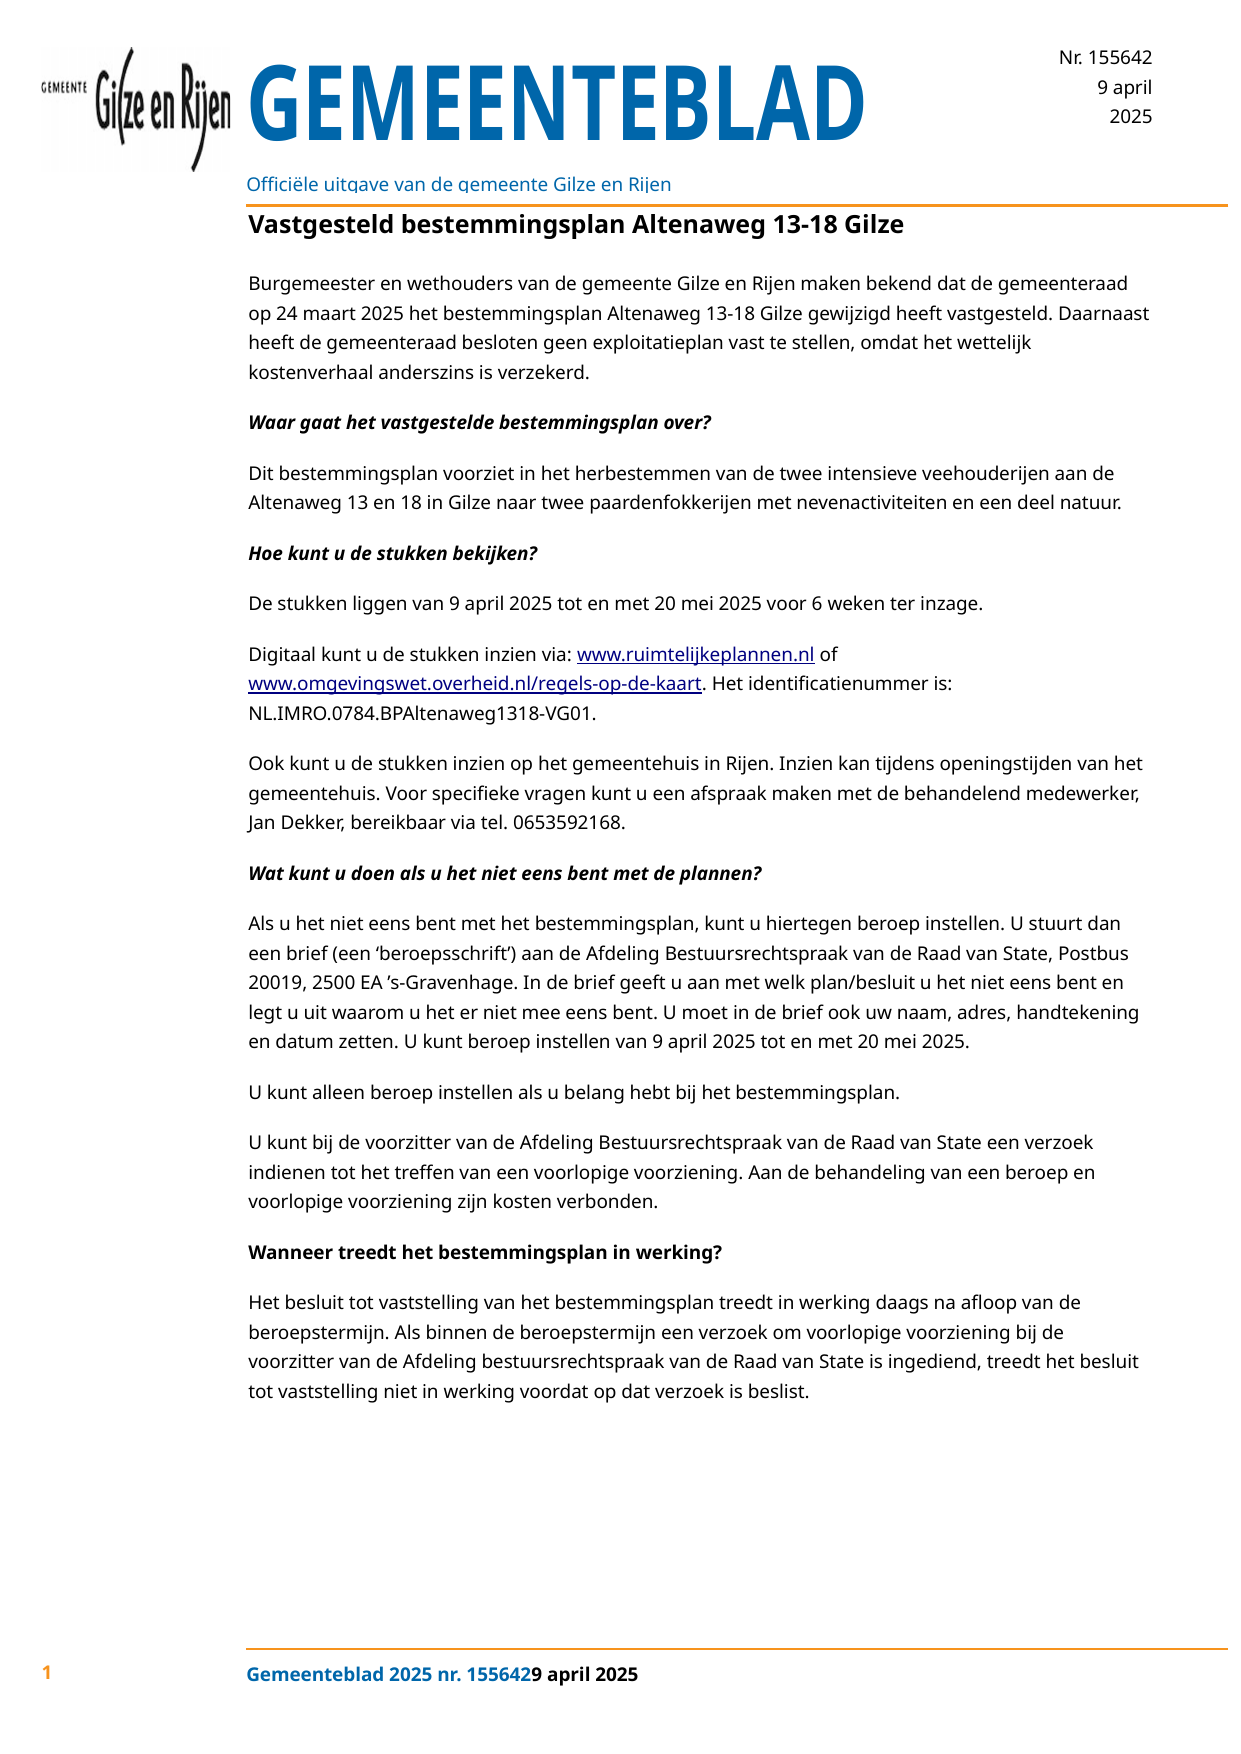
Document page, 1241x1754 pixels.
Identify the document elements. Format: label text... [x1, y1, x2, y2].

text Wat kunt u doen als u het niet eens bent met de plannen? [248, 860, 1152, 886]
text Burgemeester en wethouders van de gemeente Gilze en Rijen maken bekend dat de gemeenteraad op 24 maart 2025 het bestemmingsplan Altenaweg 13-18 Gilze gewijzigd heeft vastgesteld. Daarnaast heeft de gemeenteraad besloten geen exploitatieplan vast te stellen, omdat het wettelijk kostenverhaal anderszins is verzekerd. [248, 270, 1152, 385]
text Waar gaat het vastgestelde bestemmingsplan over? [248, 409, 1152, 435]
text Wanneer treedt het bestemmingsplan in werking? [248, 1239, 1152, 1265]
picture [41, 47, 231, 172]
text U kunt alleen beroep instellen als u belang hebt bij het bestemmingsplan. [248, 1079, 1152, 1105]
text U kunt bij de voorzitter van de Afdeling Bestuursrechtspraak van de Raad van State een verzoek indienen tot het treffen van een voorlopige voorziening. Aan de behandeling van een beroep en voorlopige voorziening zijn kosten verbonden. [248, 1129, 1152, 1214]
text Het besluit tot vaststelling van het bestemmingsplan treedt in werking daags na afloop van de beroepstermijn. Als binnen de beroepstermijn een verzoek om voorlopige voorziening bij de voorzitter van de Afdeling bestuursrechtspraak van de Raad van State is ingediend, treedt het besluit tot vaststelling niet in werking voordat op dat verzoek is beslist. [248, 1289, 1152, 1404]
text Dit bestemmingsplan voorziet in het herbestemmen van de twee intensieve veehouderijen aan de Altenaweg 13 en 18 in Gilze naar twee paardenfokkerijen met nevenactiviteiten en een deel natuur. [248, 460, 1152, 515]
text Ook kunt u de stukken inzien op het gemeentehuis in Rijen. Inzien kan tijdens openingstijden van het gemeentehuis. Voor specifieke vragen kunt u een afspraak maken met de behandelend medewerker, Jan Dekker, bereikbaar via tel. 0653592168. [248, 750, 1152, 835]
text Hoe kunt u de stukken bekijken? [248, 540, 1152, 566]
text Als u het niet eens bent met het bestemmingsplan, kunt u hiertegen beroep instellen. U stuurt dan een brief (een ‘beroepsschrift’) aan de Afdeling Bestuursrechtspraak van de Raad van State, Postbus 20019, 2500 EA ’s-Gravenhage. In de brief geeft u aan met welk plan/besluit u het niet eens bent en legt u uit waarom u het er niet mee eens bent. U moet in de brief ook uw naam, adres, handtekening en datum zetten. U kunt beroep instellen van 9 april 2025 tot en met 20 mei 2025. [248, 910, 1152, 1054]
text Vastgesteld bestemmingsplan Altenaweg 13-18 Gilze [248, 207, 1152, 241]
text De stukken liggen van 9 april 2025 tot en met 20 mei 2025 voor 6 weken ter inzage. [248, 590, 1152, 616]
text Digitaal kunt u de stukken inzien via: www.ruimtelijkeplannen.nl of www.omgevingswet.overheid.nl/regels-op-de-kaart. Het identificatienummer is: NL.IMRO.0784.BPAltenaweg1318-VG01. [248, 641, 1152, 726]
